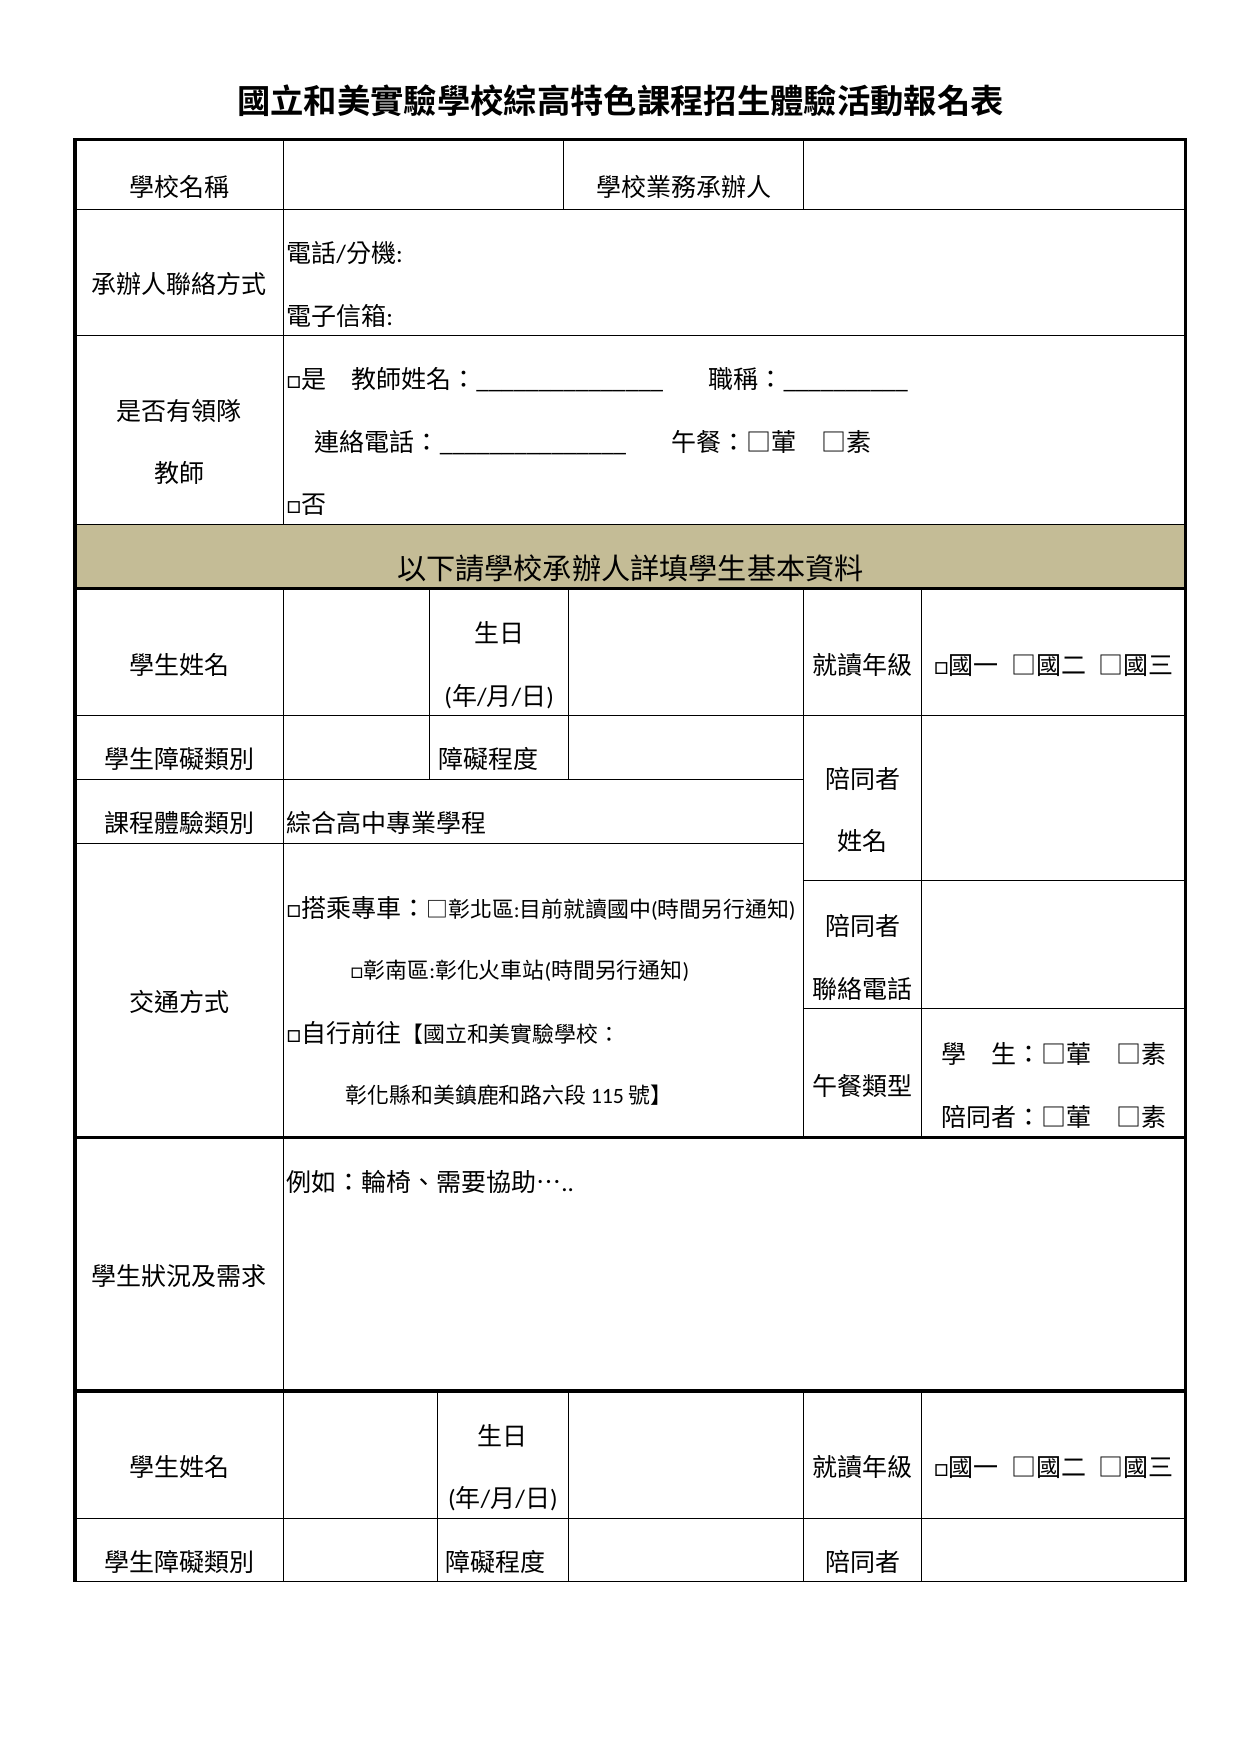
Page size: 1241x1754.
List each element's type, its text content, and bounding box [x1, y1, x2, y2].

table_cell 陪同者 姓名 [804, 716, 921, 880]
table_cell [284, 1393, 437, 1517]
table_cell 承辦人聯絡方式 [77, 210, 283, 335]
table_cell 生日 (年/月/日) [430, 590, 568, 715]
table_cell [569, 1393, 803, 1517]
table_cell 陪同者 聯絡電話 [804, 881, 921, 1008]
table_cell 障礙程度 [438, 1519, 568, 1581]
table_cell [569, 1519, 803, 1581]
table_cell [922, 716, 1184, 880]
table_cell 學生狀況及需求 [77, 1139, 283, 1389]
table_cell 就讀年級 [804, 590, 921, 715]
table_cell [569, 590, 803, 715]
table_cell □搭乘專車：□彰北區:目前就讀國中(時間另行通知) □彰南區:彰化火車站(時間另行通知) □自行前往【國立和美實驗學校： 彰化縣和美鎮鹿和路六段115號】 [284, 844, 803, 1136]
table_cell 交通方式 [77, 844, 283, 1136]
table_header 學校業務承辦人 [564, 141, 803, 209]
table_cell 是否有領隊 教師 [77, 336, 283, 524]
table_cell 以下請學校承辦人詳填學生基本資料 [77, 525, 1184, 587]
table_cell 學生姓名 [77, 1393, 283, 1517]
table_cell □國一 □國二 □國三 [922, 590, 1184, 715]
table_header 學校名稱 [77, 141, 283, 209]
table_cell 課程體驗類別 [77, 780, 283, 842]
table_cell □國一 □國二 □國三 [922, 1393, 1184, 1517]
table_cell □是 教師姓名：____________­___ 職稱：__________ 連絡電話：_______________ 午餐：□葷 □素 □否 [284, 336, 1184, 524]
table_cell 午餐類型 [804, 1009, 921, 1136]
table_cell 學生障礙類別 [77, 1519, 283, 1581]
table_cell [569, 716, 803, 779]
table_cell 綜合高中專業學程 [284, 780, 803, 842]
table_cell [284, 716, 429, 779]
table_cell [922, 881, 1184, 1008]
table_cell 學生姓名 [77, 590, 283, 715]
table_cell 電話/分機: 電子信箱: [284, 210, 1184, 335]
table_cell 生日 (年/月/日) [438, 1393, 568, 1517]
table_cell 陪同者 [804, 1519, 921, 1581]
table_cell 學生障礙類別 [77, 716, 283, 779]
table_cell [284, 590, 429, 715]
table_header [284, 141, 563, 209]
table_cell [922, 1519, 1184, 1581]
table_cell 例如：輪椅、需要協助….. [284, 1139, 1184, 1389]
table_header [804, 141, 1184, 209]
table_cell [284, 1519, 437, 1581]
table_cell 學 生：□葷 □素 陪同者：□葷 □素 [922, 1009, 1184, 1136]
table_cell 就讀年級 [804, 1393, 921, 1517]
table_cell 障礙程度 [430, 716, 568, 779]
